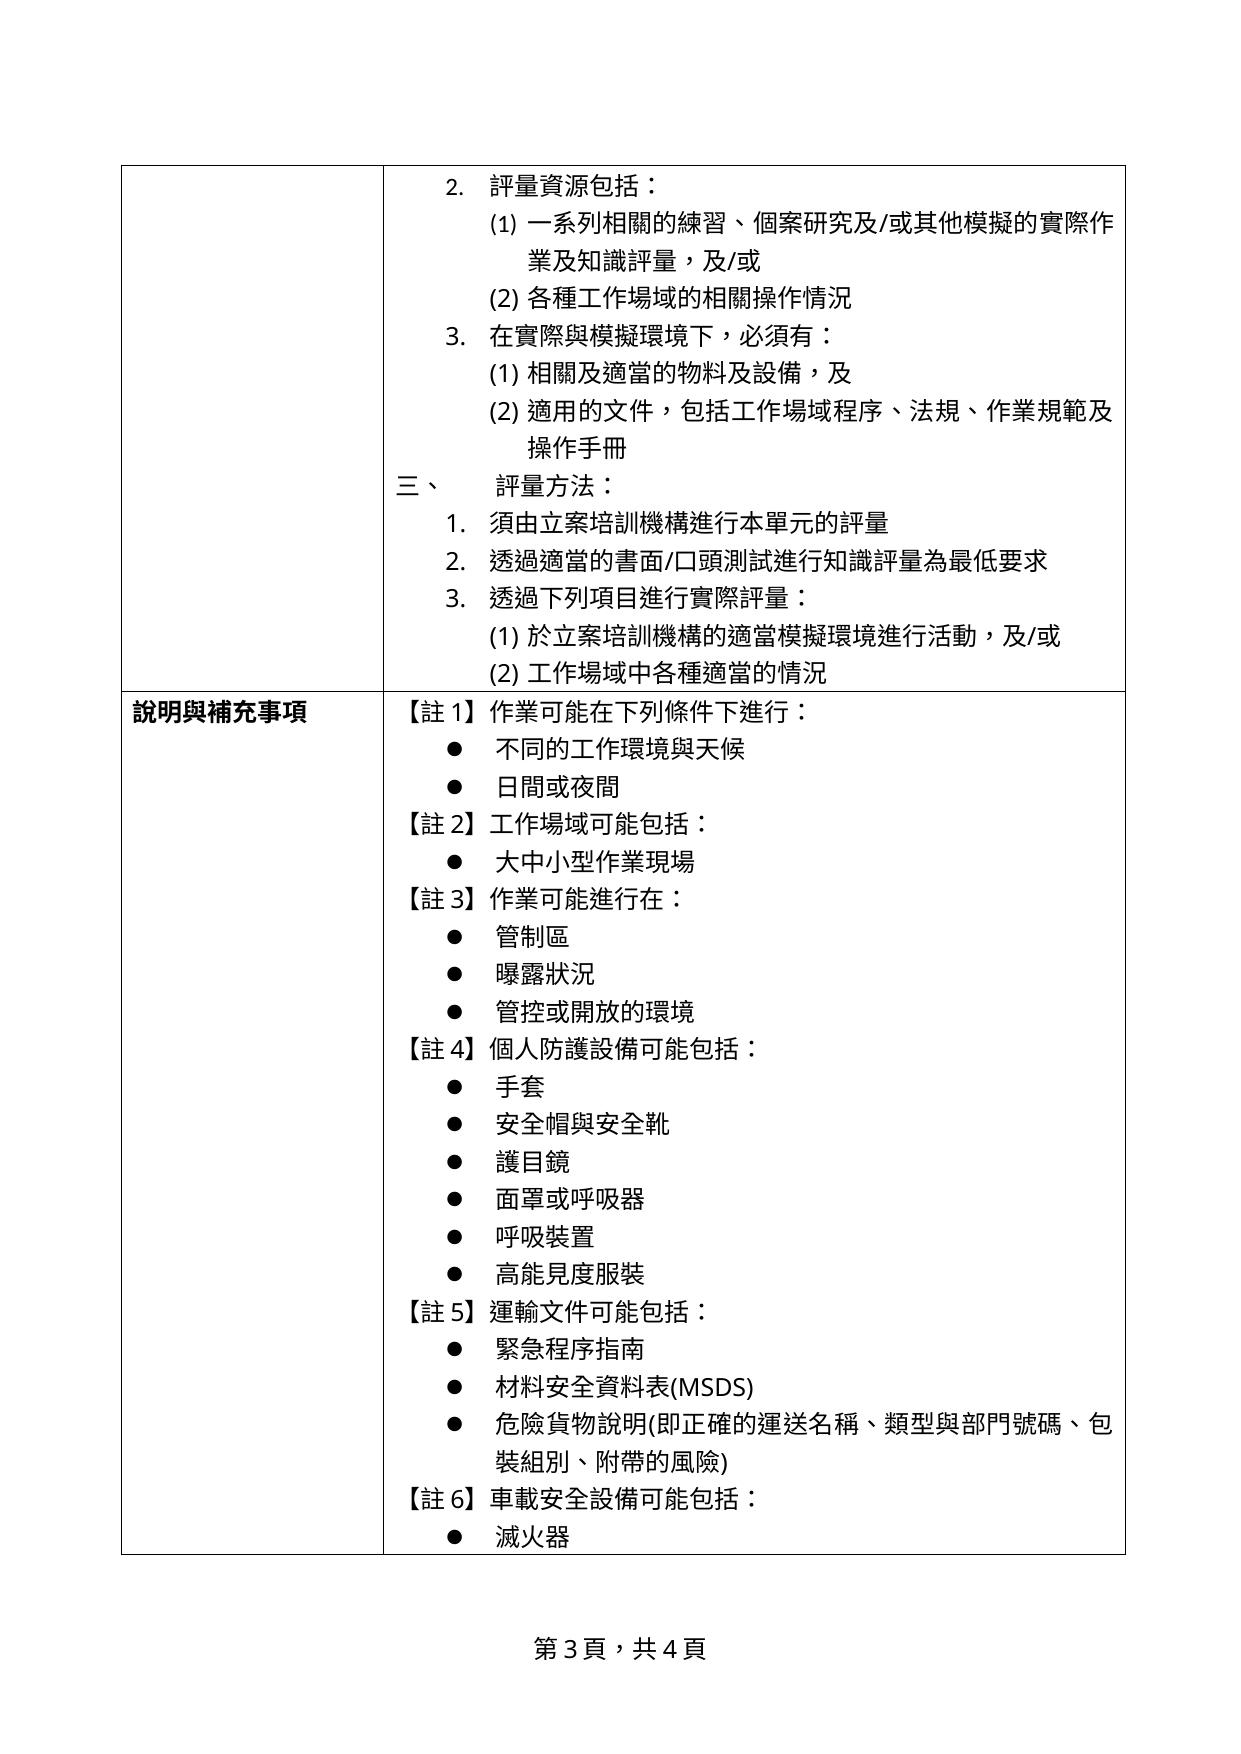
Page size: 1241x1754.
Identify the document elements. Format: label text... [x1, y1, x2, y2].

table_cell [122, 166, 383, 691]
table_cell 【註1】作業可能在下列條件下進行： 不同的工作環境與天候 日間或夜間 【註2】工作場域可能包括： 大中小型作業現場 【註3】作業可能進行在： 管制區 曝露狀況 管控或開放的環境 【註4】個人防護設備可能包括： 手套 安全帽與安全靴 護目鏡 面罩或呼吸器 呼吸裝置 高能見度服裝 【註5】運輸文件可能包括： 緊急程序指南 材料安全資料表(MSDS) 危險貨物說明(即正確的運送名稱、類型與部門號碼、包裝組別、附帶的風險) 【註6】車載安全設備可能包括： 滅火器 手持式警告裝置 洗眼裝置 [384, 692, 1125, 1554]
table_cell 說明與補充事項 [122, 692, 383, 1554]
table_cell 評量之關鍵面向/能力證明之證據： 展示此本單元要求的具備職能證據必須符合並滿足本單元的工作要素與績效指標所有要求，且包括展示下列項目的應用： 評估和危險貨物運送相關的設備與車輛適合性 評估貨物重量、大小及各種特殊要求 維護工作場域紀錄資料與文件 判定(各種)必要的許可證 運送危險貨物時，判定危險並規劃能降低風險的作法 選擇適當設備與作業系統，來確保安全、有效率的作業 評量所需情境與特定資源： 在一系列情境及持續一段時間下展示其績效 評量資源包括： 一系列相關的練習、個案研究及/或其他模擬的實際作業及知識評量，及/或 各種工作場域的相關操作情況 在實際與模擬環境下，必須有： 相關及適當的物料及設備，及 適用的文件，包括工作場域程序、法規、作業規範及操作手冊 評量方法： 須由立案培訓機構進行本單元的評量 透過適當的書面/口頭測試進行知識評量為最低要求 透過下列項目進行實際評量： 於立案培訓機構的適當模擬環境進行活動，及/或 工作場域中各種適當的情況 [384, 166, 1125, 691]
